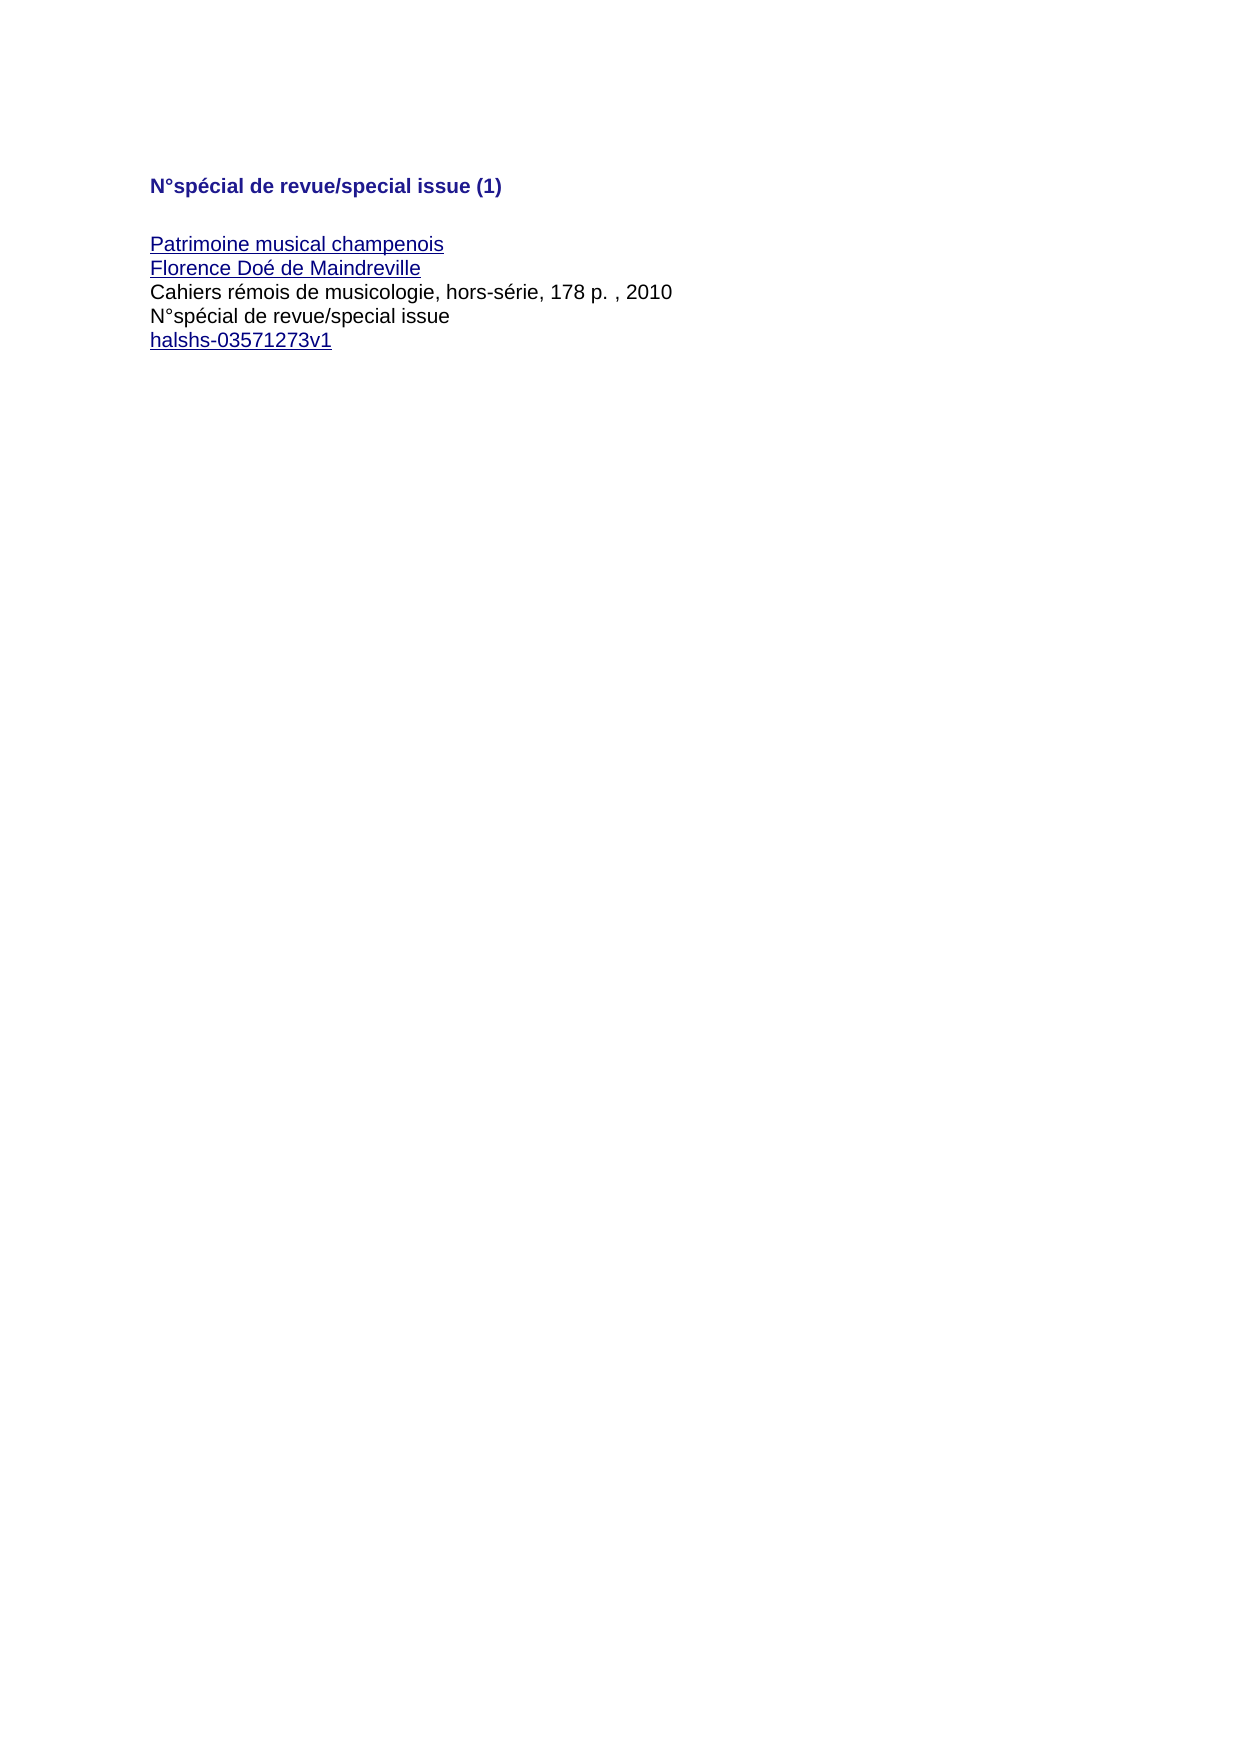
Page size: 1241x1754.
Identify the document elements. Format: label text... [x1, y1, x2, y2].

table_header Patrimoine musical champenois Florence Doé de Maindreville Cahiers rémois de musicologie, hors-série, 178 p. , 2010 N°spécial de revue/special issue halshs-03571273v1 [150, 232, 1090, 352]
subtitle N°spécial de revue/special issue (1) [150, 174, 1090, 198]
